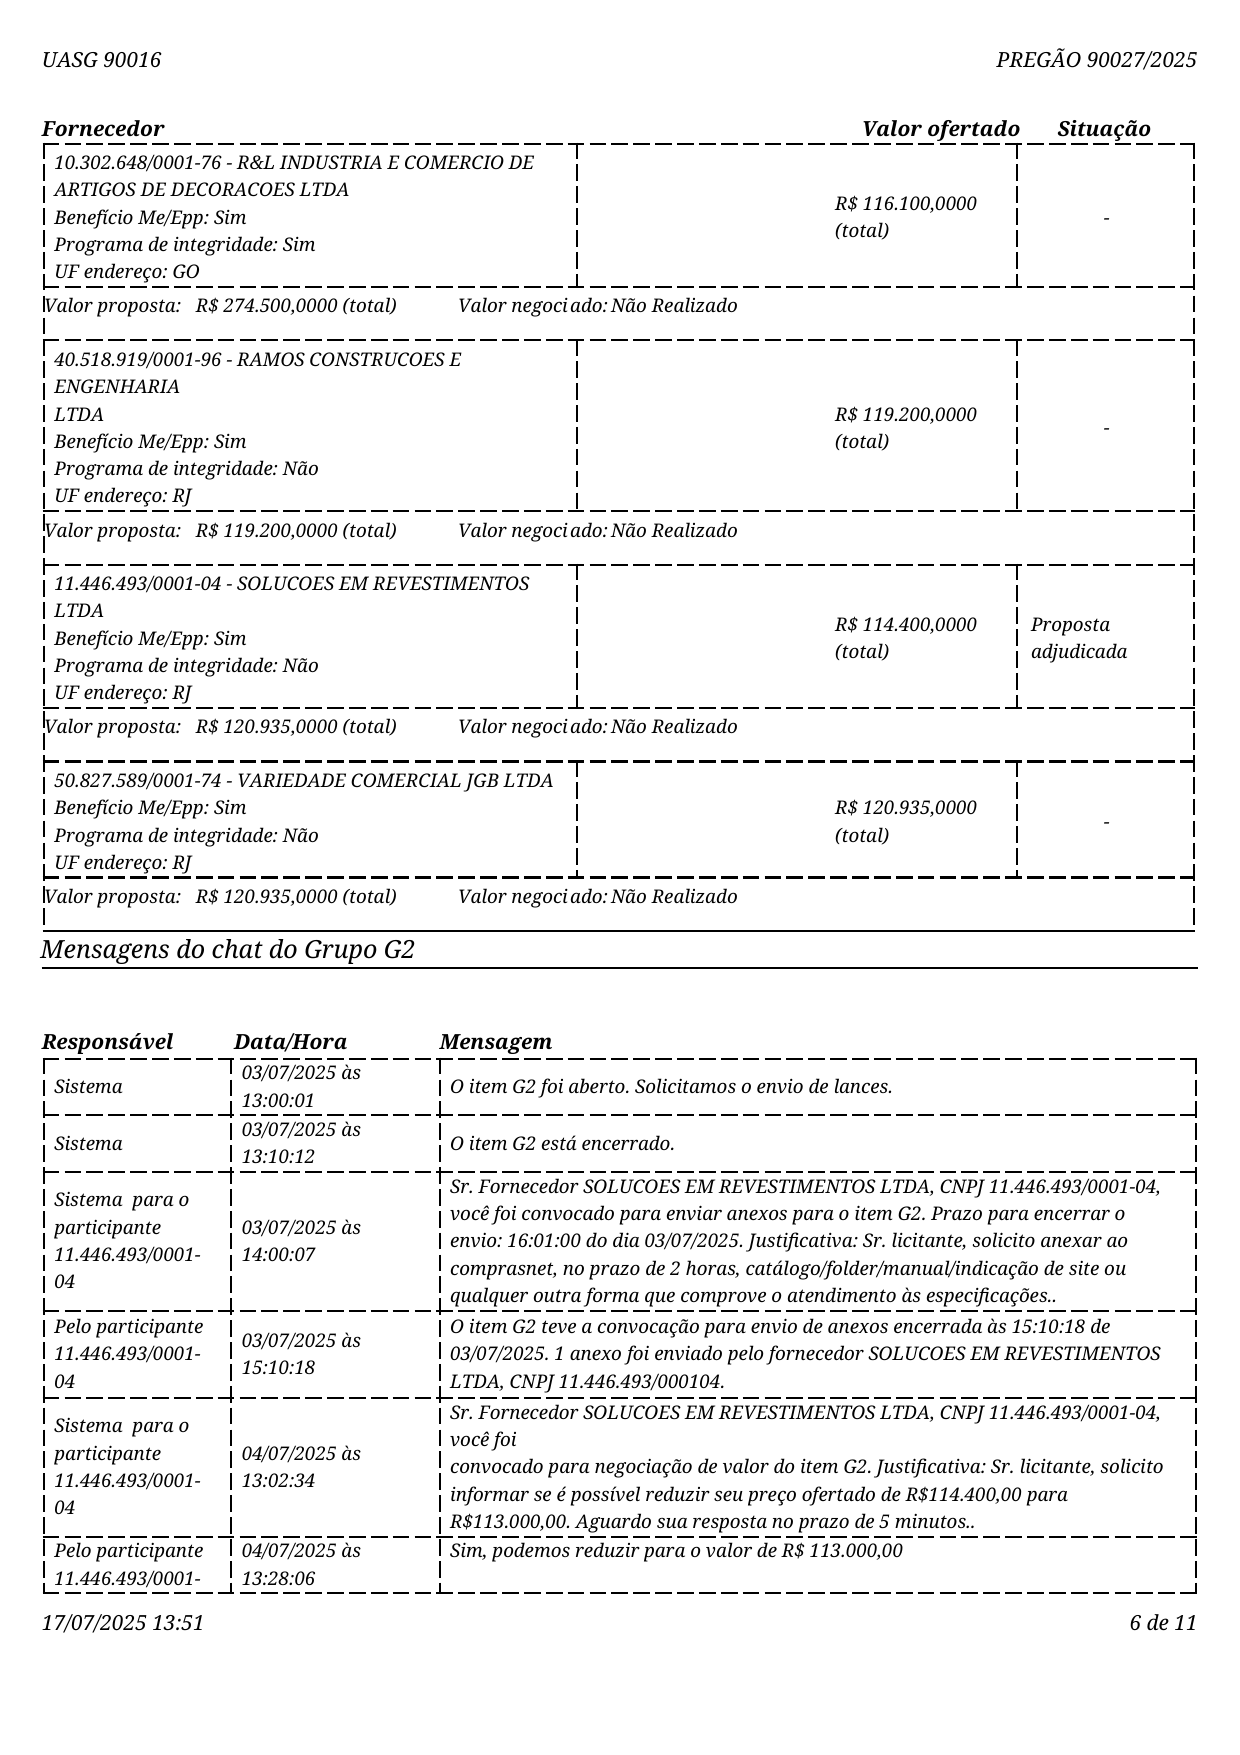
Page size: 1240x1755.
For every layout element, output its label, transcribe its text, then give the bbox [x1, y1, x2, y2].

table_cell Valor proposta: R$ 120.935,0000 (total) Valor negoci [44, 707, 577, 760]
table_cell [835, 286, 1017, 339]
table_cell [1017, 510, 1194, 563]
table_cell 11.446.493/0001-04 - SOLUCOES EM REVESTIMENTOS LTDA Benefício Me/Epp: Sim Programa de integridade: Não UF endereço: RJ [44, 564, 577, 707]
table_cell [1017, 286, 1194, 339]
table_cell [835, 510, 1017, 563]
table_cell [1017, 876, 1194, 930]
table_cell [577, 339, 835, 510]
table_cell R$ 120.935,0000 (total) [835, 760, 1017, 876]
table_cell Sr. Fornecedor SOLUCOES EM REVESTIMENTOS LTDA, CNPJ 11.446.493/0001-04, você foi convocado para negociação de valor do item G2. Justificativa: Sr. licitante, solicito informar se é possível reduzir seu preço ofertado de R$114.400,00 para R$113.000,00. Aguardo sua resposta no prazo de 5 minutos.. [440, 1397, 1196, 1536]
table_cell Valor proposta: R$ 120.935,0000 (total) Valor negoci [44, 876, 577, 930]
table_header Sistema [44, 1058, 231, 1114]
table_cell Sim, podemos reduzir para o valor de R$ 113.000,00 [440, 1536, 1196, 1592]
table_cell 40.518.919/0001-96 - RAMOS CONSTRUCOES E ENGENHARIA LTDA Benefício Me/Epp: Sim Programa de integridade: Não UF endereço: RJ [44, 339, 577, 510]
table_cell ado: Não Realizado [577, 707, 835, 760]
table_cell Sistema para o participante 11.446.493/0001-04 [44, 1171, 231, 1309]
table_cell Valor proposta: R$ 274.500,0000 (total) Valor negoci [44, 286, 577, 339]
table_cell Pelo participante 11.446.493/0001- [44, 1536, 231, 1592]
table_cell ado: Não Realizado [577, 876, 835, 930]
table_cell - [1017, 760, 1194, 876]
table_cell ado: Não Realizado [577, 510, 835, 563]
table_cell 03/07/2025 às 13:10:12 [231, 1114, 439, 1171]
subtitle Responsável Data/Hora Mensagem [42, 1027, 1200, 1055]
table_cell Sr. Fornecedor SOLUCOES EM REVESTIMENTOS LTDA, CNPJ 11.446.493/0001-04, você foi convocado para enviar anexos para o item G2. Prazo para encerrar o envio: 16:01:00 do dia 03/07/2025. Justificativa: Sr. licitante, solicito anexar ao comprasnet, no prazo de 2 horas, catálogo/folder/manual/indicação de site ou qualquer outra forma que comprove o atendimento às especificações.. [440, 1171, 1196, 1309]
table_cell O item G2 teve a convocação para envio de anexos encerrada às 15:10:18 de 03/07/2025. 1 anexo foi enviado pelo fornecedor SOLUCOES EM REVESTIMENTOS LTDA, CNPJ 11.446.493/000104. [440, 1310, 1196, 1397]
table_header - [1017, 143, 1194, 286]
table_cell [577, 760, 835, 876]
table_header 10.302.648/0001-76 - R&L INDUSTRIA E COMERCIO DE ARTIGOS DE DECORACOES LTDA Benefício Me/Epp: Sim Programa de integridade: Sim UF endereço: GO [44, 143, 577, 286]
table_header O item G2 foi aberto. Solicitamos o envio de lances. [440, 1058, 1196, 1114]
table_header R$ 116.100,0000 (total) [835, 143, 1017, 286]
table_cell Pelo participante 11.446.493/0001-04 [44, 1310, 231, 1397]
table_cell 04/07/2025 às 13:02:34 [231, 1397, 439, 1536]
text Mensagens do chat do Grupo G2 [40, 932, 1200, 966]
table_header [577, 143, 835, 286]
table_cell Valor proposta: R$ 119.200,0000 (total) Valor negoci [44, 510, 577, 563]
table_cell 04/07/2025 às 13:28:06 [231, 1536, 439, 1592]
table_cell O item G2 está encerrado. [440, 1114, 1196, 1171]
table_cell [835, 707, 1017, 760]
table_cell 50.827.589/0001-74 - VARIEDADE COMERCIAL JGB LTDA Benefício Me/Epp: Sim Programa de integridade: Não UF endereço: RJ [44, 760, 577, 876]
table_cell - [1017, 339, 1194, 510]
table_cell Proposta adjudicada [1017, 564, 1194, 707]
table_cell [577, 564, 835, 707]
table_cell 03/07/2025 às 15:10:18 [231, 1310, 439, 1397]
table_header 03/07/2025 às 13:00:01 [231, 1058, 439, 1114]
table_cell [1017, 707, 1194, 760]
table_cell Sistema [44, 1114, 231, 1171]
table_cell R$ 119.200,0000 (total) [835, 339, 1017, 510]
table_cell Sistema para o participante 11.446.493/0001-04 [44, 1397, 231, 1536]
table_cell R$ 114.400,0000 (total) [835, 564, 1017, 707]
table_cell [835, 876, 1017, 930]
table_cell 03/07/2025 às 14:00:07 [231, 1171, 439, 1309]
table_cell ado: Não Realizado [577, 286, 835, 339]
